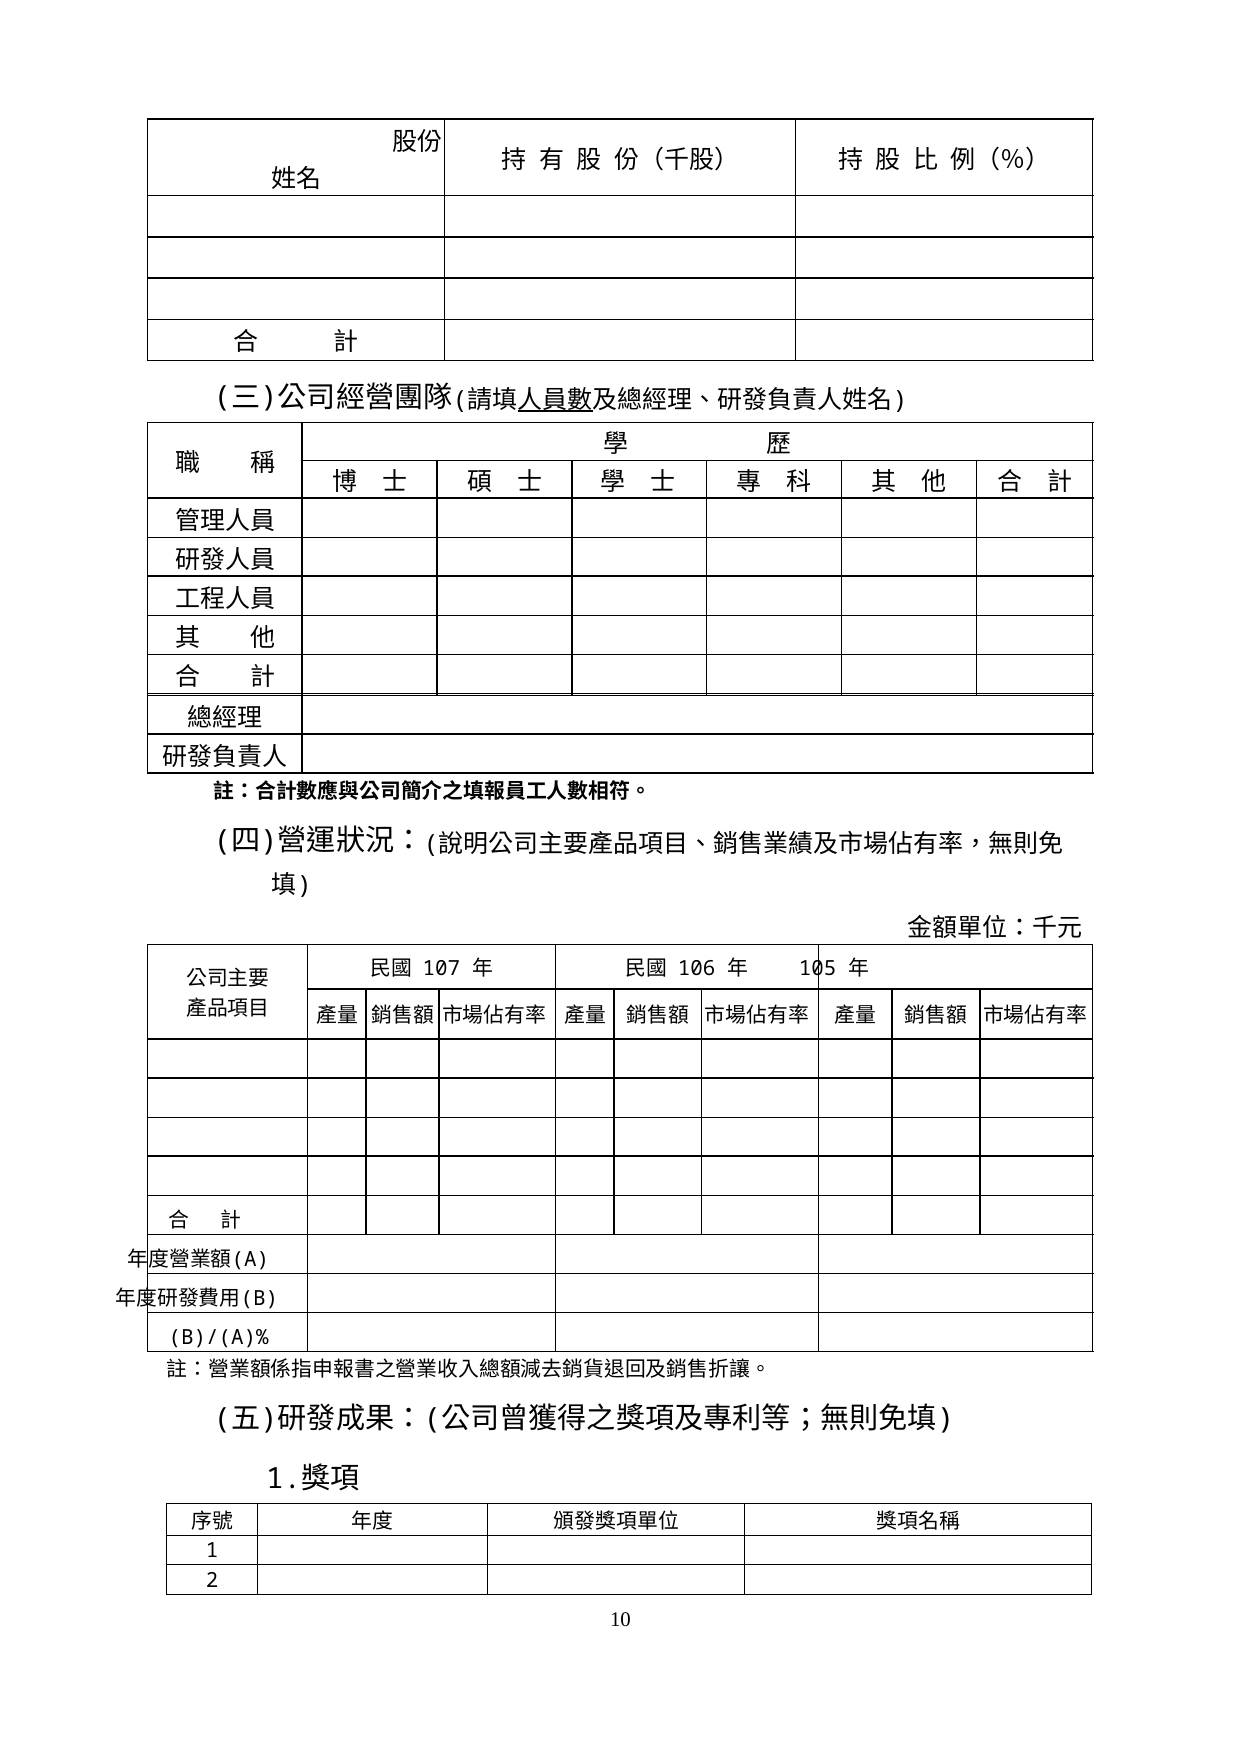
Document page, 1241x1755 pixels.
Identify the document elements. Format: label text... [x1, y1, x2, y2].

table_cell [573, 538, 706, 575]
table_header 職 稱 [148, 423, 301, 497]
table_cell [556, 1235, 818, 1273]
table_cell [702, 1040, 818, 1077]
text 1.獎項 [266, 1455, 1093, 1497]
table_cell [573, 499, 706, 536]
table_cell 銷售額 [893, 990, 979, 1038]
text (四)營運狀況：(說明公司主要產品項目、銷售業績及市場佔有率，無則免填) [213, 818, 1093, 901]
table_cell [258, 1565, 487, 1593]
text 註：營業額係指申報書之營業收入總額減去銷貨退回及銷售折讓。 [166, 1352, 1093, 1382]
table_cell [438, 577, 571, 614]
table_cell [308, 1118, 365, 1155]
table_cell 碩 士 [438, 461, 571, 497]
table_cell [440, 1079, 555, 1116]
table_cell [819, 1196, 891, 1233]
table_cell [445, 279, 795, 318]
table_cell [556, 1118, 613, 1155]
table_cell [308, 1196, 365, 1233]
table_cell [367, 1118, 438, 1155]
table_cell [438, 655, 571, 693]
table_cell [148, 1040, 307, 1077]
table_cell [556, 1157, 613, 1194]
table_cell [819, 1040, 891, 1077]
table_cell [615, 1118, 701, 1155]
table_cell [745, 1565, 1091, 1593]
table_cell [819, 1118, 891, 1155]
table_cell [702, 1157, 818, 1194]
table_cell [707, 499, 841, 536]
table_cell [819, 1235, 1092, 1273]
table_cell [303, 577, 436, 614]
table_cell 合 計 [148, 320, 444, 360]
table_cell 市場佔有率 [440, 990, 555, 1038]
table_header 持 有 股 份（千股） [445, 120, 795, 195]
table_cell 市場佔有率 [702, 990, 818, 1038]
text 金額單位：千元 [148, 907, 1082, 943]
table_cell [440, 1196, 555, 1233]
text (三)公司經營團隊(請填人員數及總經理、研發負責人姓名) [213, 374, 1093, 415]
table_cell [893, 1040, 979, 1077]
table_cell [367, 1079, 438, 1116]
table_cell [367, 1196, 438, 1233]
table_header 持 股 比 例（％） [796, 120, 1092, 195]
table_cell [445, 196, 795, 236]
table_cell [445, 238, 795, 277]
table_cell 合 計 [148, 1196, 307, 1233]
table_cell [981, 1118, 1092, 1155]
table_cell [842, 616, 976, 653]
table_cell [573, 577, 706, 614]
table_cell [367, 1040, 438, 1077]
table_cell [303, 735, 1092, 772]
table_header 股份 姓名 [148, 120, 444, 195]
table_cell [981, 1196, 1092, 1233]
table_cell 年度營業額(A) [148, 1235, 307, 1273]
table_cell 合 計 [148, 655, 301, 693]
table_cell 銷售額 [367, 990, 438, 1038]
table_header 民國 105 年 [819, 945, 1092, 988]
table_cell 管理人員 [148, 499, 301, 536]
table_cell [258, 1536, 487, 1564]
text 註：合計數應與公司簡介之填報員工人數相符。 [213, 774, 1093, 805]
table_cell 其 他 [148, 616, 301, 653]
table_cell [556, 1040, 613, 1077]
table_cell [303, 538, 436, 575]
table_cell [981, 1157, 1092, 1194]
table_cell [303, 696, 1092, 733]
table_cell [440, 1040, 555, 1077]
table_cell [702, 1196, 818, 1233]
table_cell (B)/(A)% [148, 1313, 307, 1351]
table_header 年度 [258, 1504, 487, 1534]
table_cell 產量 [556, 990, 613, 1038]
table_cell 市場佔有率 [981, 990, 1092, 1038]
table_cell [819, 1313, 1092, 1351]
table_cell [445, 320, 795, 360]
table_cell [148, 1118, 307, 1155]
table_cell [893, 1079, 979, 1116]
table_cell [308, 1235, 555, 1273]
table_header 頒發獎項單位 [488, 1504, 744, 1534]
table_cell [796, 238, 1092, 277]
table_cell [615, 1079, 701, 1116]
table_cell [308, 1040, 365, 1077]
table_cell [556, 1313, 818, 1351]
table_cell [745, 1536, 1091, 1564]
table_cell [796, 196, 1092, 236]
table_cell 1 [167, 1536, 257, 1564]
table_cell [842, 538, 976, 575]
table_cell [440, 1118, 555, 1155]
table_header 序號 [167, 1504, 257, 1534]
table_cell [573, 655, 706, 693]
table_cell [148, 1157, 307, 1194]
table_cell [893, 1157, 979, 1194]
table_cell 產量 [308, 990, 365, 1038]
table_cell [977, 577, 1092, 614]
table_header 獎項名稱 [745, 1504, 1091, 1534]
table_cell [148, 238, 444, 277]
table_cell 研發負責人 [148, 735, 301, 772]
table_cell [702, 1079, 818, 1116]
table_cell [893, 1118, 979, 1155]
table_cell [303, 655, 436, 693]
table_cell [148, 196, 444, 236]
table_cell [842, 499, 976, 536]
table_cell [308, 1079, 365, 1116]
table_cell [148, 279, 444, 318]
table_cell [367, 1157, 438, 1194]
table_cell [819, 1079, 891, 1116]
table_cell [440, 1157, 555, 1194]
table_cell 其 他 [842, 461, 976, 497]
table_cell [707, 616, 841, 653]
table_cell [615, 1196, 701, 1233]
table_cell [819, 1157, 891, 1194]
table_cell 產量 [819, 990, 891, 1038]
table_cell [556, 1274, 818, 1312]
table_cell [977, 655, 1092, 693]
table_cell 專 科 [707, 461, 841, 497]
table_cell [488, 1565, 744, 1593]
table_cell [707, 538, 841, 575]
table_cell [308, 1313, 555, 1351]
table_cell [438, 538, 571, 575]
table_cell 研發人員 [148, 538, 301, 575]
table_cell [308, 1274, 555, 1312]
table_cell 博 士 [303, 461, 436, 497]
table_cell 學 士 [573, 461, 706, 497]
table_cell 銷售額 [615, 990, 701, 1038]
table_cell [796, 279, 1092, 318]
table_cell 2 [167, 1565, 257, 1593]
table_header 民國 106 年 [556, 945, 818, 988]
table_header 學 歷 [303, 423, 1092, 459]
table_cell 年度研發費用(B) [148, 1274, 307, 1312]
table_cell [488, 1536, 744, 1564]
table_header 民國 107 年 [308, 945, 555, 988]
table_header 公司主要 產品項目 [148, 945, 307, 1038]
table_cell [303, 616, 436, 653]
text (五)研發成果：(公司曾獲得之獎項及專利等；無則免填) [213, 1395, 1093, 1437]
table_cell [615, 1157, 701, 1194]
table_cell [842, 577, 976, 614]
table_cell [438, 499, 571, 536]
table_cell [819, 1274, 1092, 1312]
table_cell [556, 1079, 613, 1116]
table_cell [702, 1118, 818, 1155]
table_cell [556, 1196, 613, 1233]
table_cell [977, 538, 1092, 575]
table_cell [615, 1040, 701, 1077]
table_cell [707, 655, 841, 693]
table_cell [893, 1196, 979, 1233]
table_cell [842, 655, 976, 693]
table_cell 工程人員 [148, 577, 301, 614]
table_cell 合 計 [977, 461, 1092, 497]
table_cell 總經理 [148, 696, 301, 733]
table_cell [308, 1157, 365, 1194]
table_cell [977, 616, 1092, 653]
table_cell [981, 1040, 1092, 1077]
table_cell [707, 577, 841, 614]
table_cell [303, 499, 436, 536]
table_cell [148, 1079, 307, 1116]
table_cell [796, 320, 1092, 360]
table_cell [977, 499, 1092, 536]
table_cell [573, 616, 706, 653]
table_cell [438, 616, 571, 653]
table_cell [981, 1079, 1092, 1116]
